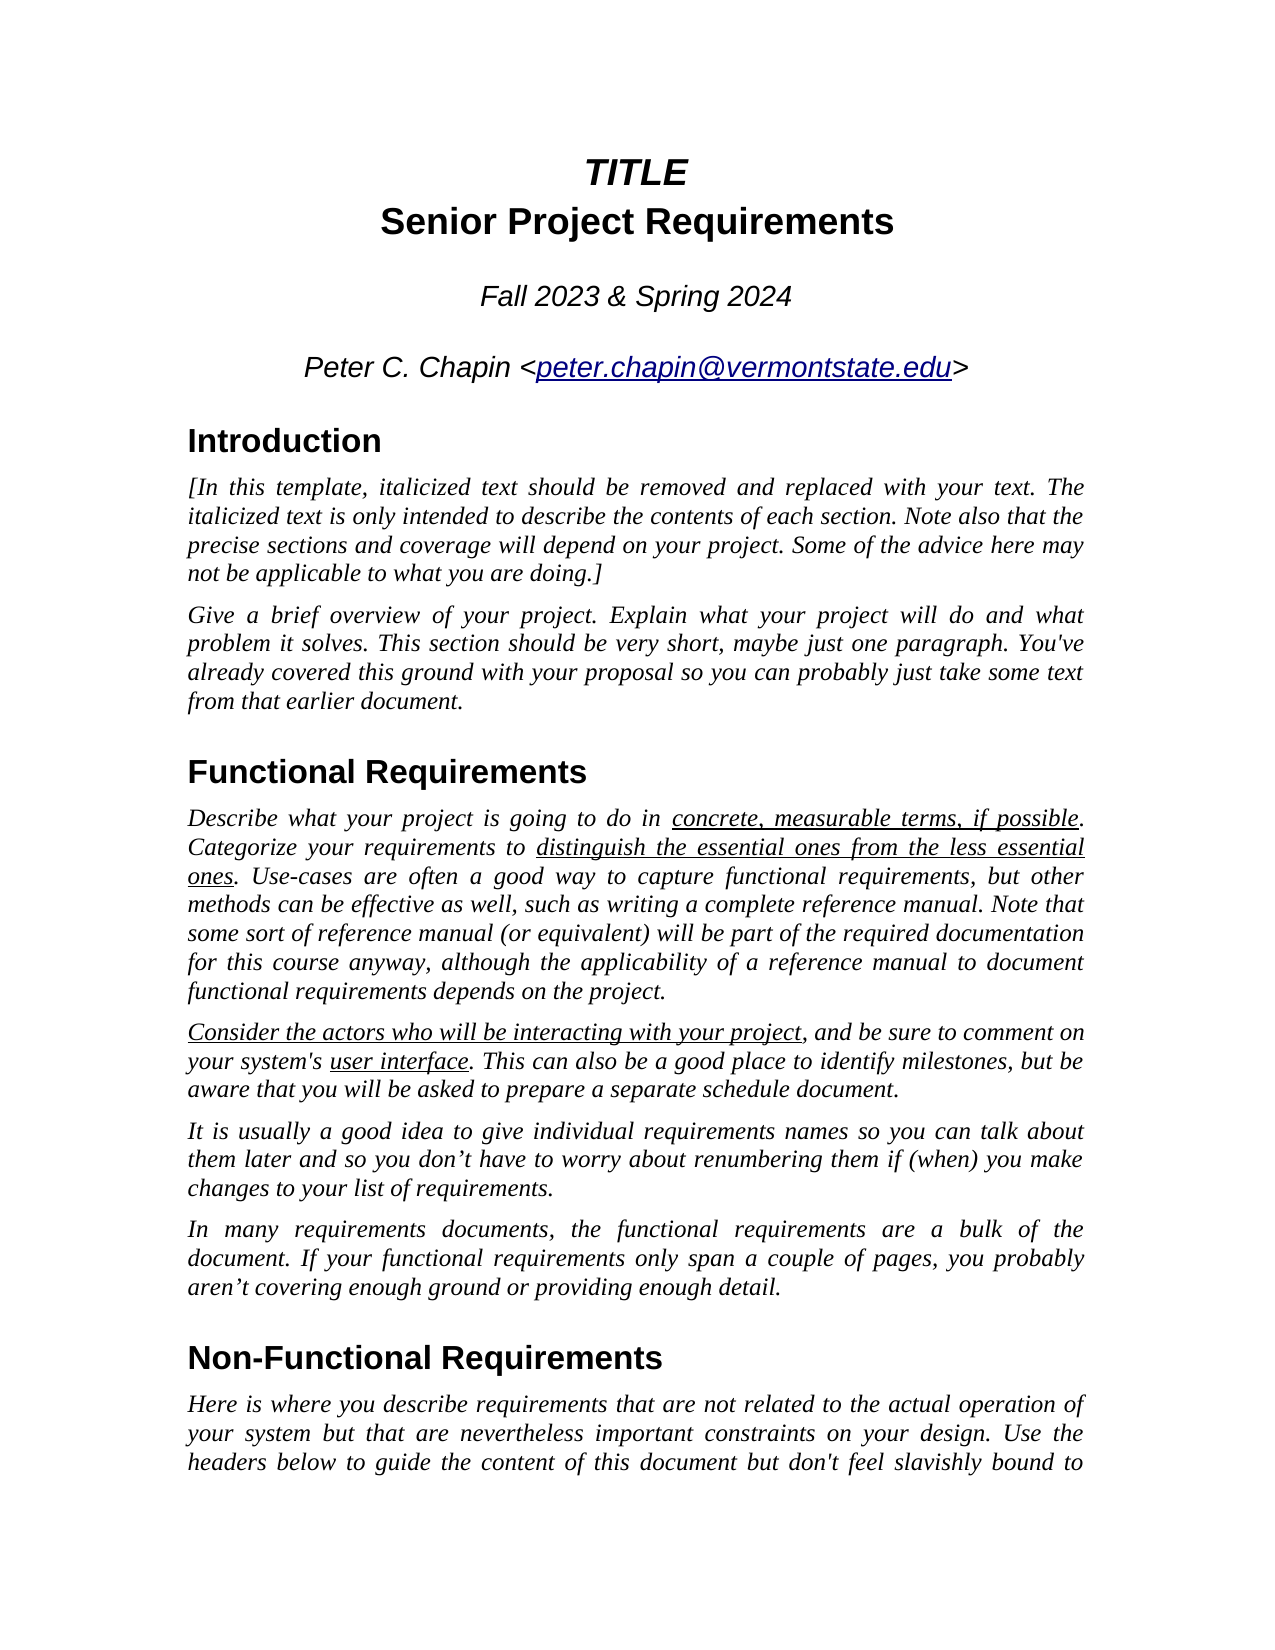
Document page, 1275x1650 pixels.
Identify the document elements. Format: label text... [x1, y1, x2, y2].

text Give a brief overview of your project. Explain what your project will do and what problem it solves. This section should be very short, maybe just one paragraph. You've already covered this ground with your proposal so you can probably just take some text from that earlier document. [187, 600, 1087, 715]
subtitle Non-Functional Requirements [187, 1338, 1087, 1377]
text It is usually a good idea to give individual requirements names so you can talk about them later and so you don’t have to worry about renumbering them if (when) you make changes to your list of requirements. [187, 1116, 1087, 1202]
subtitle Introduction [187, 421, 1087, 460]
text Consider the actors who will be interacting with your project, and be sure to comment on your system's user interface. This can also be a good place to identify milestones, but be aware that you will be asked to prepare a separate schedule document. [187, 1017, 1087, 1103]
text Here is where you describe requirements that are not related to the actual operation of your system but that are nevertheless important constraints on your design. Use the headers below to guide the content of this document but don't feel slavishly bound to [187, 1389, 1087, 1475]
title Senior Project Requirements [187, 199, 1087, 242]
subtitle Fall 2023 & Spring 2024 [187, 279, 1087, 313]
subtitle Functional Requirements [187, 752, 1087, 791]
title TITLE [187, 150, 1087, 193]
text In many requirements documents, the functional requirements are a bulk of the document. If your functional requirements only span a couple of pages, you probably aren’t covering enough ground or providing enough detail. [187, 1214, 1087, 1301]
text Describe what your project is going to do in concrete, measurable terms, if possible. Categorize your requirements to distinguish the essential ones from the less essential ones. Use-cases are often a good way to capture functional requirements, but other methods can be effective as well, such as writing a complete reference manual. Note that some sort of reference manual (or equivalent) will be part of the required documentation for this course anyway, although the applicability of a reference manual to document functional requirements depends on the project. [187, 803, 1087, 1004]
subtitle Peter C. Chapin <peter.chapin@vermontstate.edu> [187, 350, 1087, 384]
text [In this template, italicized text should be removed and replaced with your text. The italicized text is only intended to describe the contents of each section. Note also that the precise sections and coverage will depend on your project. Some of the advice here may not be applicable to what you are doing.] [187, 472, 1087, 587]
